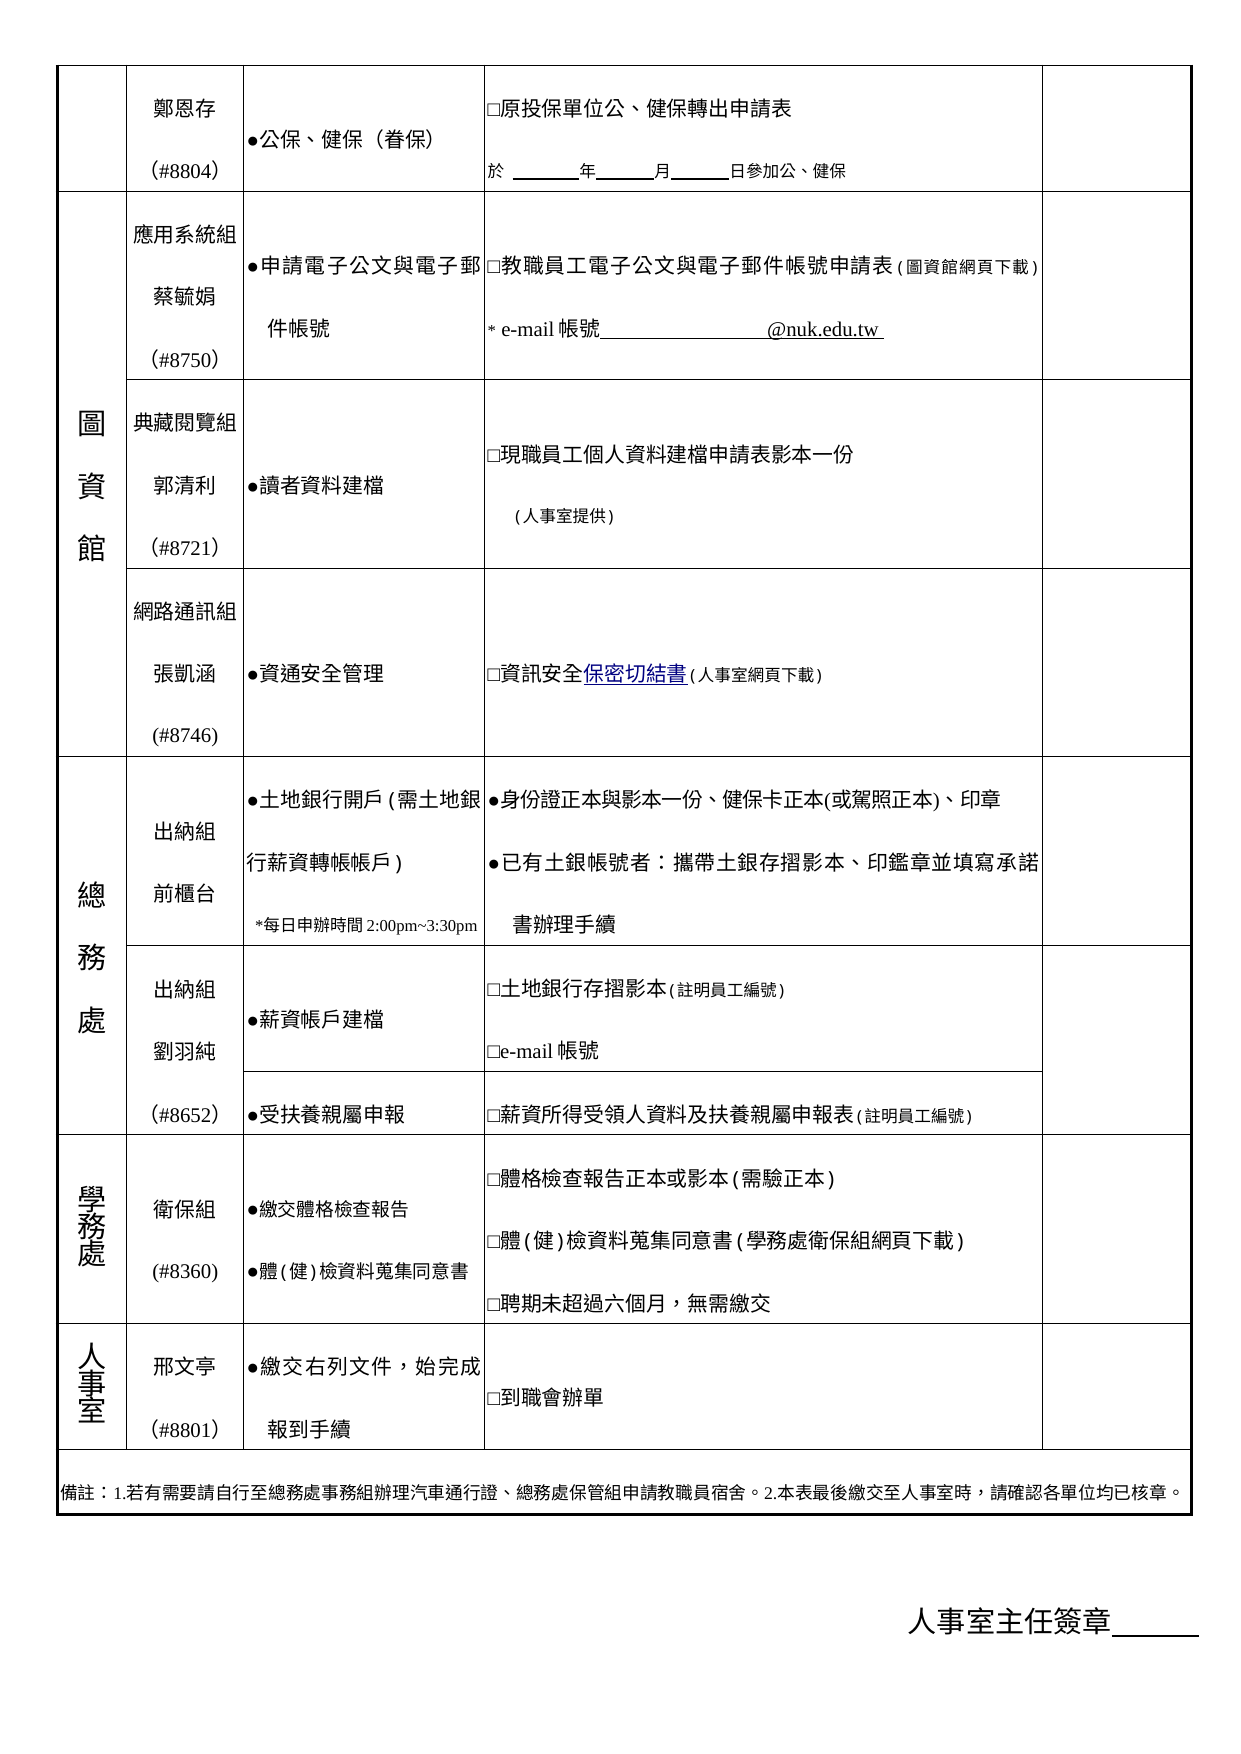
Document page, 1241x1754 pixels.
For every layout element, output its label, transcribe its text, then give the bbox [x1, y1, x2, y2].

table_cell [1043, 757, 1190, 945]
table_cell 人 事 室 [59, 1324, 126, 1449]
table_cell ●公保、健保（眷保） [244, 66, 484, 191]
table_cell 學 務 處 [59, 1135, 126, 1323]
table_cell ●讀者資料建檔 [244, 380, 484, 568]
table_cell 典藏閱覽組 郭清利 （#8721） [127, 380, 243, 568]
table_cell ●土地銀行開戶(需土地銀行薪資轉帳帳戶) *每日申辦時間2:00pm~3:30pm [244, 757, 484, 945]
table_cell □薪資所得受領人資料及扶養親屬申報表(註明員工編號) [485, 1072, 1042, 1134]
table_cell ●受扶養親屬申報 [244, 1072, 484, 1134]
table_cell 出納組 前櫃台 [127, 757, 243, 945]
table_cell [1043, 66, 1190, 191]
table_cell 出納組 劉羽純 （#8652） [127, 946, 243, 1134]
table_cell ●繳交右列文件，始完成報到手續 [244, 1324, 484, 1449]
table_cell □原投保單位公、健保轉出申請表 於 年 月 日參加公、健保 [485, 66, 1042, 191]
table_cell 網路通訊組 張凱涵 (#8746) [127, 569, 243, 756]
table_cell □到職會辦單 [485, 1324, 1042, 1449]
table_cell 備註：1.若有需要請自行至總務處事務組辦理汽車通行證、總務處保管組申請教職員宿舍。2.本表最後繳交至人事室時，請確認各單位均已核章。 [59, 1450, 1190, 1512]
table_cell [1043, 1324, 1190, 1449]
table_cell 圖 資 館 [59, 192, 126, 756]
table_cell 衛保組 (#8360) [127, 1135, 243, 1323]
table_cell 鄭恩存 （#8804） [127, 66, 243, 191]
table_cell ●身份證正本與影本一份、健保卡正本(或駕照正本)、印章 ●已有土銀帳號者：攜帶土銀存摺影本、印鑑章並填寫承諾書辦理手續 [485, 757, 1042, 945]
table_cell [1043, 569, 1190, 756]
table_cell [1043, 380, 1190, 568]
table_cell ●申請電子公文與電子郵件帳號 [244, 192, 484, 379]
table_cell □體格檢查報告正本或影本(需驗正本) □體(健)檢資料蒐集同意書(學務處衛保組網頁下載) □聘期未超過六個月，無需繳交 [485, 1135, 1042, 1323]
table_cell ●繳交體格檢查報告 ●體(健)檢資料蒐集同意書 [244, 1135, 484, 1323]
table_cell □資訊安全保密切結書(人事室網頁下載) [485, 569, 1042, 756]
table_cell ●薪資帳戶建檔 [244, 946, 484, 1071]
table_cell [59, 66, 126, 191]
table_cell 總 務 處 [59, 757, 126, 1134]
table_cell □教職員工電子公文與電子郵件帳號申請表(圖資館網頁下載) * e-mail帳號 @nuk.edu.tw [485, 192, 1042, 379]
table_cell [1043, 946, 1190, 1134]
table_cell [1043, 192, 1190, 379]
table_cell ●資通安全管理 [244, 569, 484, 756]
table_cell [1043, 1135, 1190, 1323]
table_cell 應用系統組 蔡毓娟 （#8750） [127, 192, 243, 379]
text 人事室主任簽章 [35, 1578, 1205, 1641]
table_cell 邢文亭 （#8801） [127, 1324, 243, 1449]
table_cell □土地銀行存摺影本(註明員工編號) □e-mail帳號 [485, 946, 1042, 1071]
table_cell □現職員工個人資料建檔申請表影本一份 (人事室提供) [485, 380, 1042, 568]
